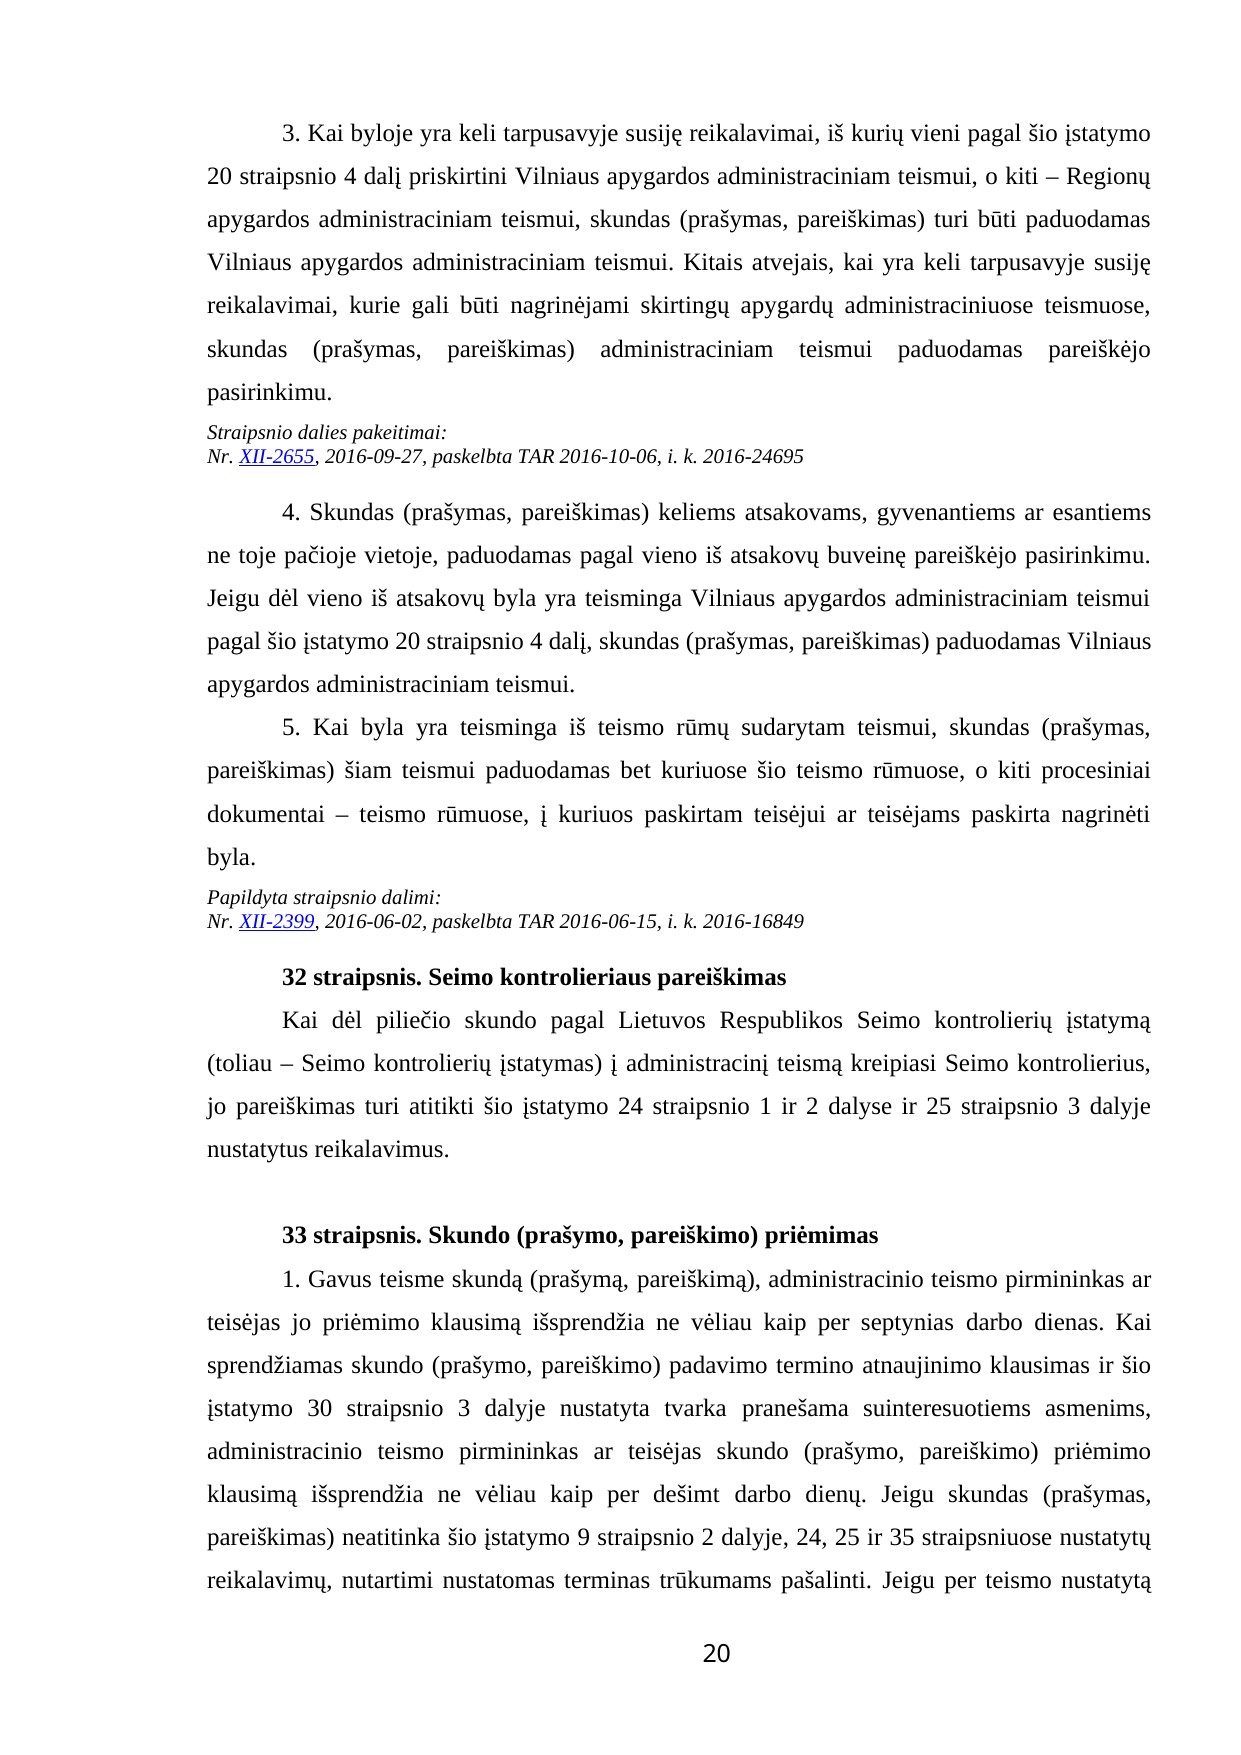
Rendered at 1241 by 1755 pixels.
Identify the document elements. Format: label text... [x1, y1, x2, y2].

text Nr. XII-2655, 2016-09-27, paskelbta TAR 2016-10-06, i. k. 2016-24695 [207, 444, 1152, 468]
text 33 straipsnis. Skundo (prašymo, pareiškimo) priėmimas [207, 1221, 1152, 1249]
text 32 straipsnis. Seimo kontrolieriaus pareiškimas [207, 962, 1152, 991]
text Nr. XII-2399, 2016-06-02, paskelbta TAR 2016-06-15, i. k. 2016-16849 [207, 909, 1152, 933]
text 5. Kai byla yra teisminga iš teismo rūmų sudarytam teismui, skundas (prašymas, pareiškimas) šiam teismui paduodamas bet kuriuose šio teismo rūmuose, o kiti procesiniai dokumentai – teismo rūmuose, į kuriuos paskirtam teisėjui ar teisėjams paskirta nagrinėti byla. [207, 712, 1152, 871]
text 4. Skundas (prašymas, pareiškimas) keliems atsakovams, gyvenantiems ar esantiems ne toje pačioje vietoje, paduodamas pagal vieno iš atsakovų buveinę pareiškėjo pasirinkimu. Jeigu dėl vieno iš atsakovų byla yra teisminga Vilniaus apygardos administraciniam teismui pagal šio įstatymo 20 straipsnio 4 dalį, skundas (prašymas, pareiškimas) paduodamas Vilniaus apygardos administraciniam teismui. [207, 497, 1152, 698]
text 1. Gavus teisme skundą (prašymą, pareiškimą), administracinio teismo pirmininkas ar teisėjas jo priėmimo klausimą išsprendžia ne vėliau kaip per septynias darbo dienas. Kai sprendžiamas skundo (prašymo, pareiškimo) padavimo termino atnaujinimo klausimas ir šio įstatymo 30 straipsnio 3 dalyje nustatyta tvarka pranešama suinteresuotiems asmenims, administracinio teismo pirmininkas ar teisėjas skundo (prašymo, pareiškimo) priėmimo klausimą išsprendžia ne vėliau kaip per dešimt darbo dienų. Jeigu skundas (prašymas, pareiškimas) neatitinka šio įstatymo 9 straipsnio 2 dalyje, 24, 25 ir 35 straipsniuose nustatytų reikalavimų, nutartimi nustatomas terminas trūkumams pašalinti. Jeigu per teismo nustatytą [207, 1264, 1152, 1594]
text Straipsnio dalies pakeitimai: [207, 420, 1152, 444]
text Kai dėl piliečio skundo pagal Lietuvos Respublikos Seimo kontrolierių įstatymą (toliau – Seimo kontrolierių įstatymas) į administracinį teismą kreipiasi Seimo kontrolierius, jo pareiškimas turi atitikti šio įstatymo 24 straipsnio 1 ir 2 dalyse ir 25 straipsnio 3 dalyje nustatytus reikalavimus. [207, 1005, 1152, 1163]
text 3. Kai byloje yra keli tarpusavyje susiję reikalavimai, iš kurių vieni pagal šio įstatymo 20 straipsnio 4 dalį priskirtini Vilniaus apygardos administraciniam teismui, o kiti – Regionų apygardos administraciniam teismui, skundas (prašymas, pareiškimas) turi būti paduodamas Vilniaus apygardos administraciniam teismui. Kitais atvejais, kai yra keli tarpusavyje susiję reikalavimai, kurie gali būti nagrinėjami skirtingų apygardų administraciniuose teismuose, skundas (prašymas, pareiškimas) administraciniam teismui paduodamas pareiškėjo pasirinkimu. [207, 118, 1152, 406]
text Papildyta straipsnio dalimi: [207, 885, 1152, 909]
